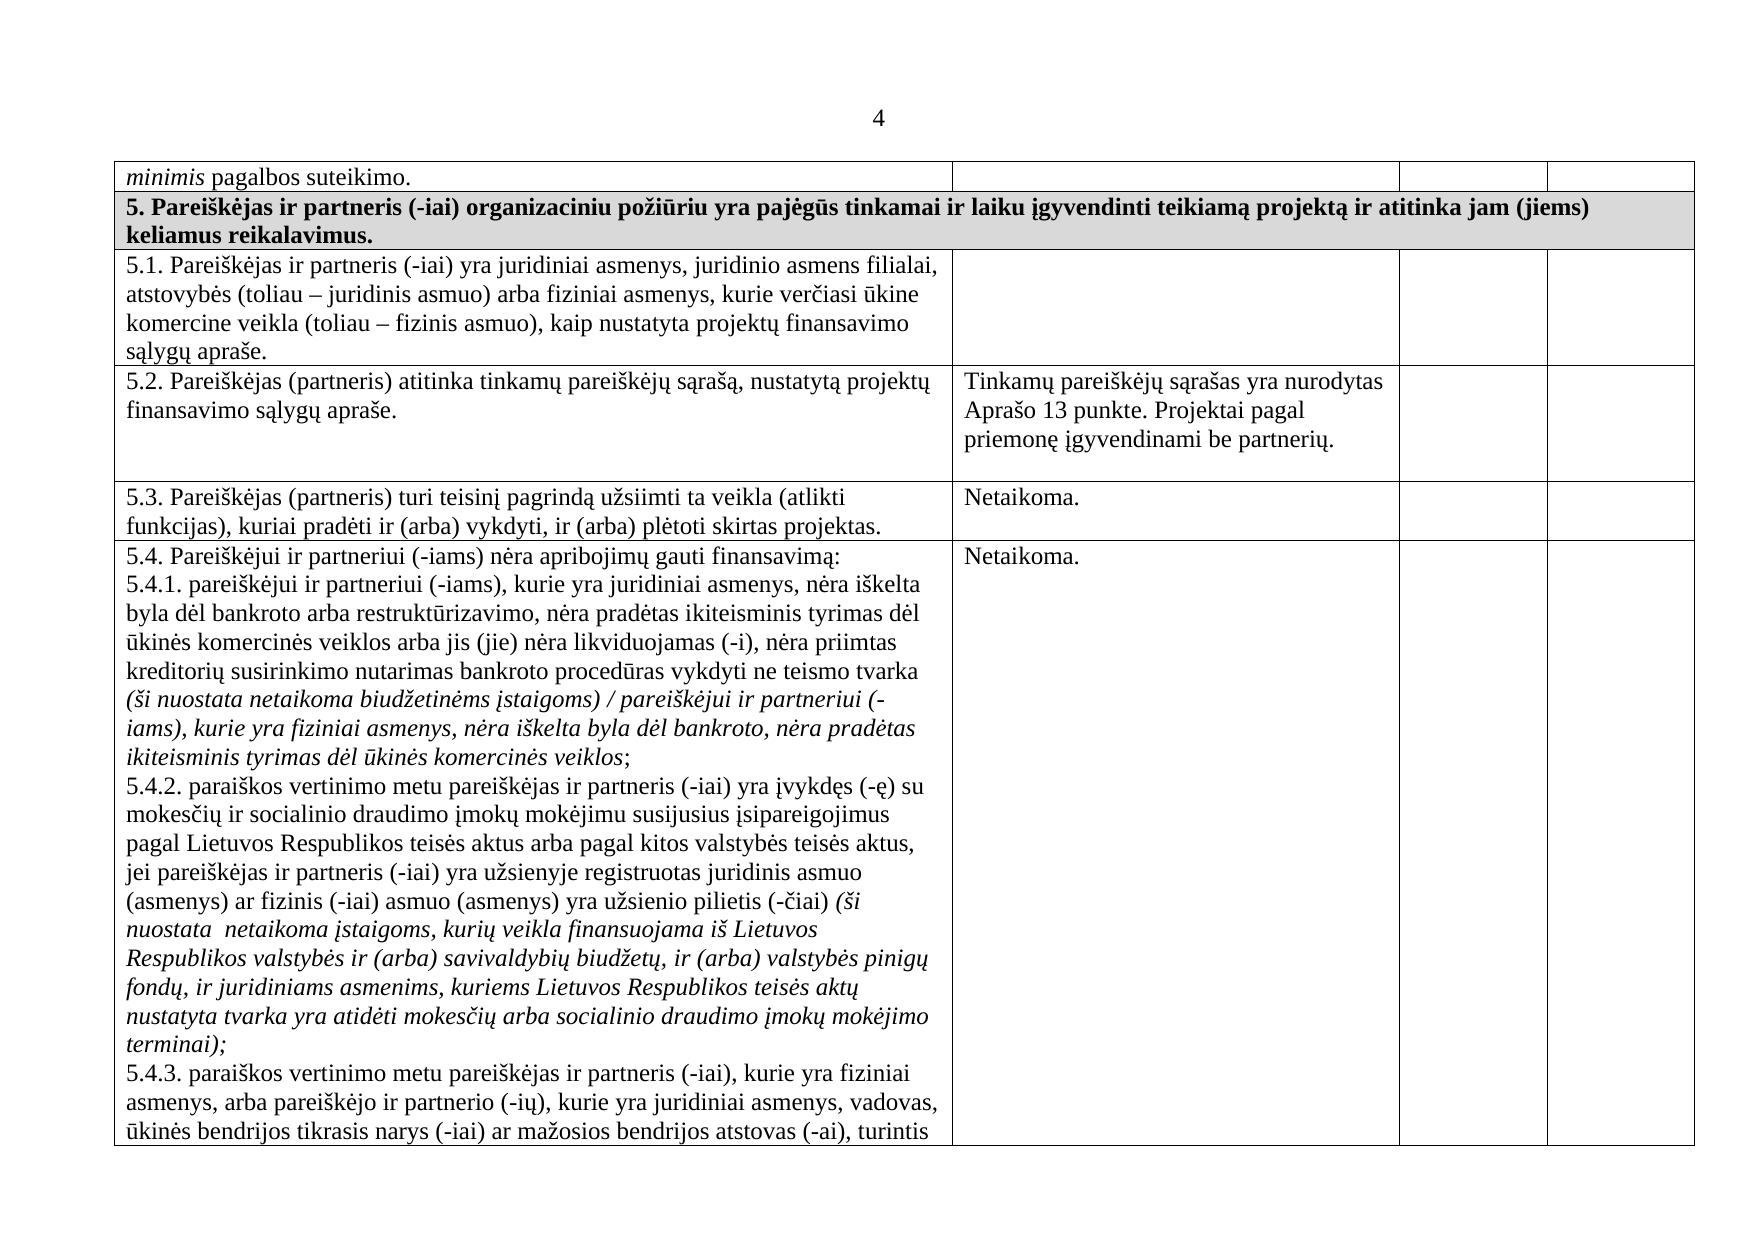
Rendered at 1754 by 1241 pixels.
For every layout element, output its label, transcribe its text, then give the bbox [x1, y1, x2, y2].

table_cell [1548, 366, 1694, 481]
table_cell 5.3. Pareiškėjas (partneris) turi teisinį pagrindą užsiimti ta veikla (atlikti funkcijas), kuriai pradėti ir (arba) vykdyti, ir (arba) plėtoti skirtas projektas. [115, 482, 952, 540]
table_cell [1400, 482, 1547, 540]
table_cell [1400, 250, 1547, 365]
table_cell [1548, 482, 1694, 540]
table_cell [1548, 541, 1694, 1144]
table_cell Netaikoma. [953, 541, 1399, 1144]
table_cell Netaikoma. [953, 482, 1399, 540]
table_cell [1400, 162, 1547, 191]
table_cell minimis pagalbos suteikimo. [115, 162, 952, 191]
table_cell [1548, 250, 1694, 365]
table_cell 5.2. Pareiškėjas (partneris) atitinka tinkamų pareiškėjų sąrašą, nustatytą projektų finansavimo sąlygų apraše. [115, 366, 952, 481]
table_cell 5. Pareiškėjas ir partneris (-iai) organizaciniu požiūriu yra pajėgūs tinkamai ir laiku įgyvendinti teikiamą projektą ir atitinka jam (jiems) keliamus reikalavimus. [115, 192, 1694, 249]
table_cell Tinkamų pareiškėjų sąrašas yra nurodytas Aprašo 13 punkte. Projektai pagal priemonę įgyvendinami be partnerių. [953, 366, 1399, 481]
table_cell 5.1. Pareiškėjas ir partneris (-iai) yra juridiniai asmenys, juridinio asmens filialai, atstovybės (toliau – juridinis asmuo) arba fiziniai asmenys, kurie verčiasi ūkine komercine veikla (toliau – fizinis asmuo), kaip nustatyta projektų finansavimo sąlygų apraše. [115, 250, 952, 365]
table_cell [1400, 366, 1547, 481]
table_cell [953, 162, 1399, 191]
table_cell 5.4. Pareiškėjui ir partneriui (-iams) nėra apribojimų gauti finansavimą: 5.4.1. pareiškėjui ir partneriui (-iams), kurie yra juridiniai asmenys, nėra iškelta byla dėl bankroto arba restruktūrizavimo, nėra pradėtas ikiteisminis tyrimas dėl ūkinės komercinės veiklos arba jis (jie) nėra likviduojamas (-i), nėra priimtas kreditorių susirinkimo nutarimas bankroto procedūras vykdyti ne teismo tvarka (ši nuostata netaikoma biudžetinėms įstaigoms) / pareiškėjui ir partneriui (-iams), kurie yra fiziniai asmenys, nėra iškelta byla dėl bankroto, nėra pradėtas ikiteisminis tyrimas dėl ūkinės komercinės veiklos; 5.4.2. paraiškos vertinimo metu pareiškėjas ir partneris (-iai) yra įvykdęs (-ę) su mokesčių ir socialinio draudimo įmokų mokėjimu susijusius įsipareigojimus pagal Lietuvos Respublikos teisės aktus arba pagal kitos valstybės teisės aktus, jei pareiškėjas ir partneris (-iai) yra užsienyje registruotas juridinis asmuo (asmenys) ar fizinis (-iai) asmuo (asmenys) yra užsienio pilietis (-čiai) (ši nuostata netaikoma įstaigoms, kurių veikla finansuojama iš Lietuvos Respublikos valstybės ir (arba) savivaldybių biudžetų, ir (arba) valstybės pinigų fondų, ir juridiniams asmenims, kuriems Lietuvos Respublikos teisės aktų nustatyta tvarka yra atidėti mokesčių arba socialinio draudimo įmokų mokėjimo terminai); 5.4.3. paraiškos vertinimo metu pareiškėjas ir partneris (-iai), kurie yra fiziniai asmenys, arba pareiškėjo ir partnerio (-ių), kurie yra juridiniai asmenys, vadovas, ūkinės bendrijos tikrasis narys (-iai) ar mažosios bendrijos atstovas (-ai), turintis [115, 541, 952, 1144]
table_cell [953, 250, 1399, 365]
table_cell [1400, 541, 1547, 1144]
table_cell [1548, 162, 1694, 191]
